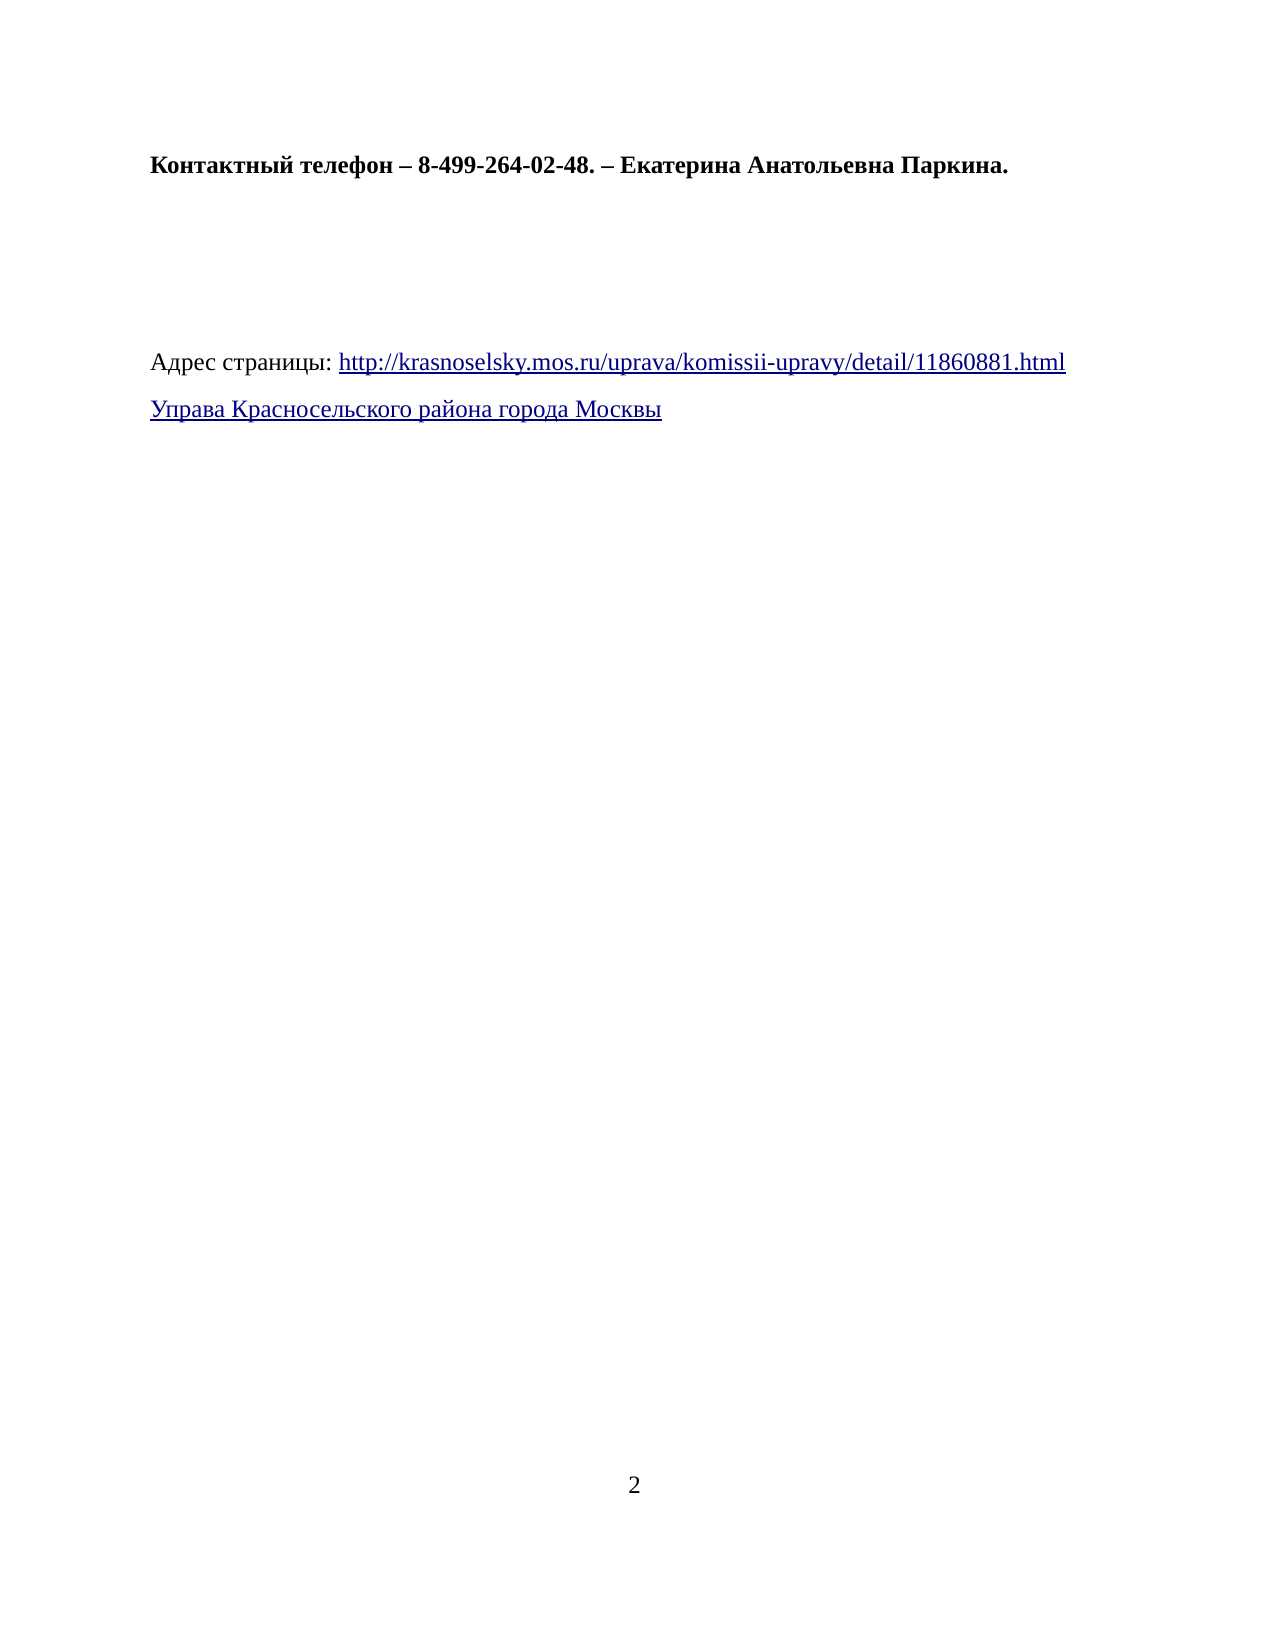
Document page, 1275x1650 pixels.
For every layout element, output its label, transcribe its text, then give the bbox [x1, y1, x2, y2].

text Контактный телефон – 8-499-264-02-48. – Екатерина Анатольевна Паркина. [150, 150, 1125, 179]
text Адрес страницы: http://krasnoselsky.mos.ru/uprava/komissii-upravy/detail/11860881.html [150, 347, 1125, 376]
text Управа Красносельского района города Москвы [150, 394, 1125, 423]
